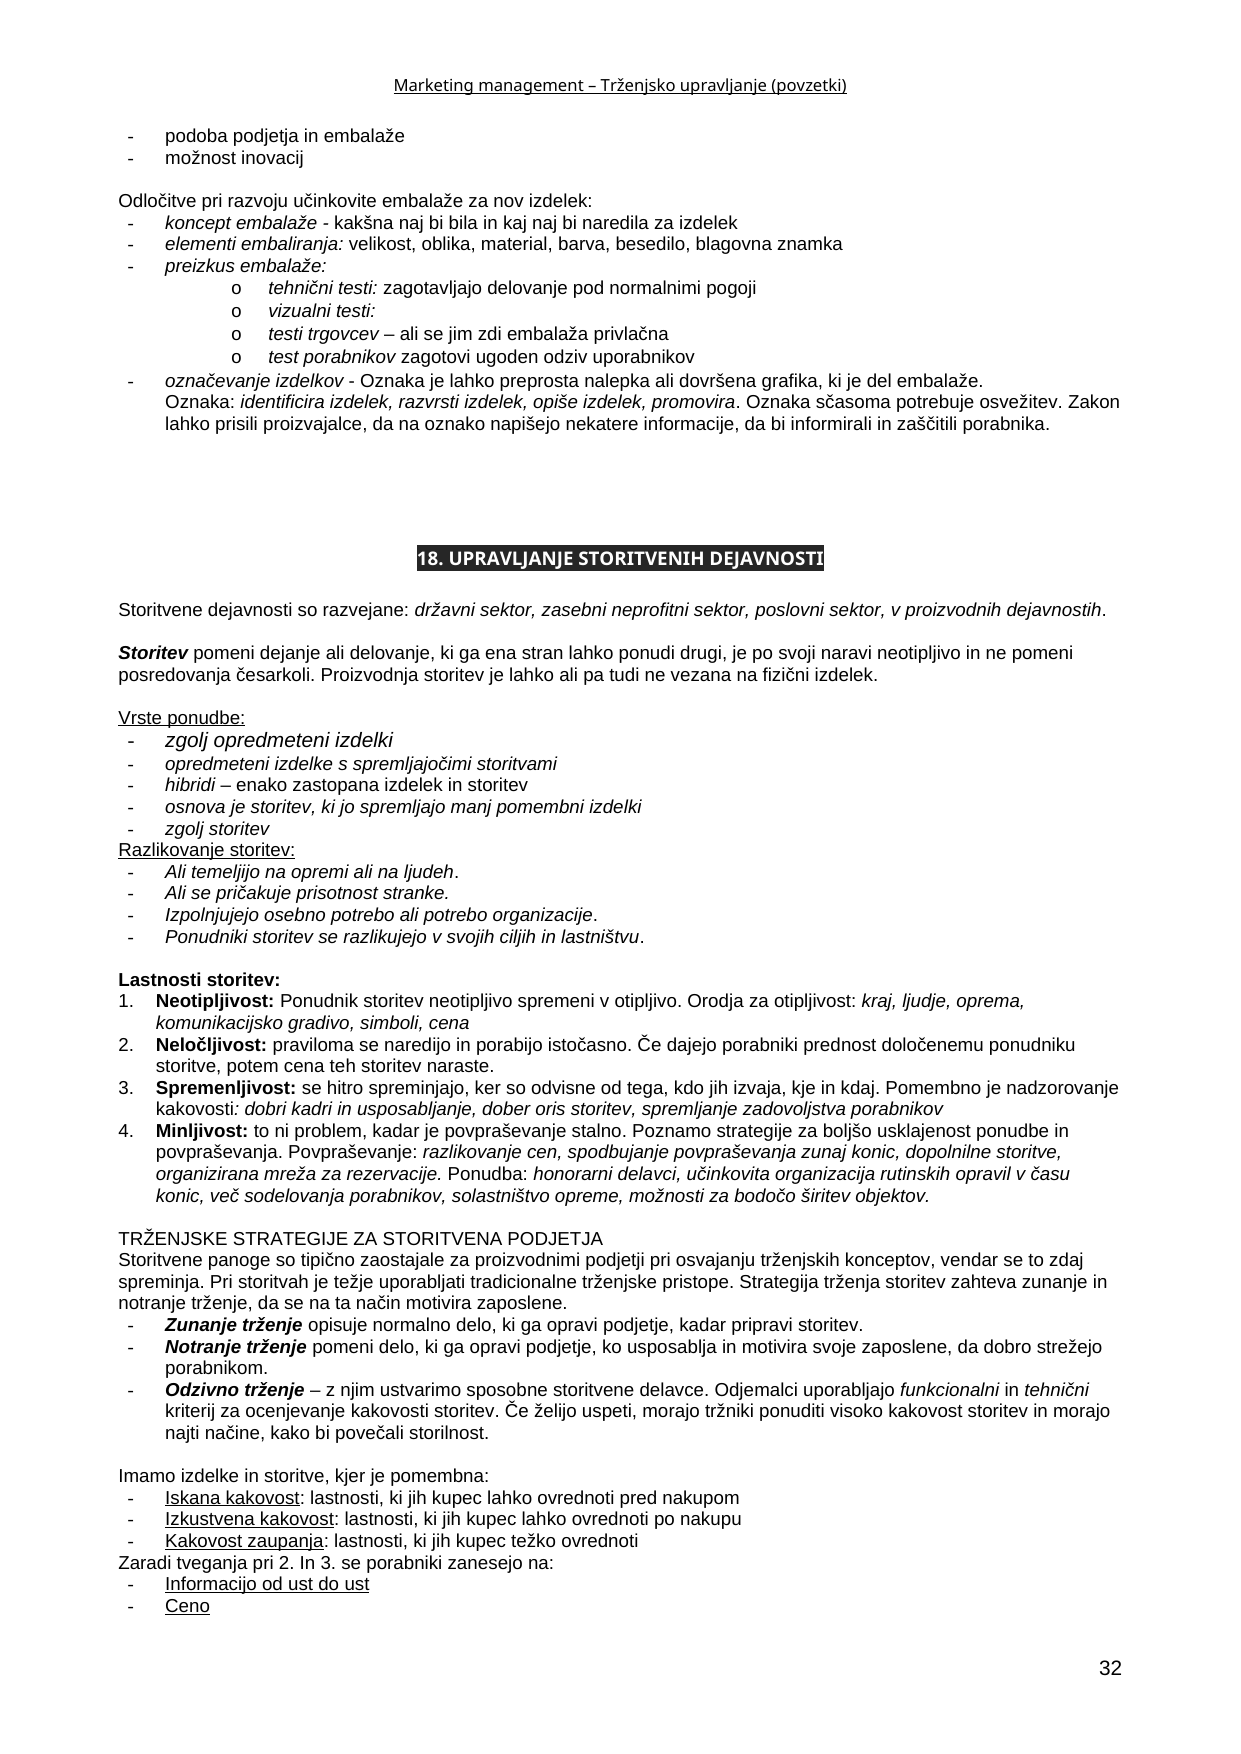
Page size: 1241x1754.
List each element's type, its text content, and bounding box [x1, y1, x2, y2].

list opredmeteni izdelke s spremljajočimi storitvami [127, 752, 1122, 774]
text Storitvene dejavnosti so razvejane: državni sektor, zasebni neprofitni sektor, poslovni sektor, v proizvodnih dejavnostih. [118, 599, 1122, 620]
list hibridi – enako zastopana izdelek in storitev [127, 774, 1122, 796]
list Odzivno trženje – z njim ustvarimo sposobne storitvene delavce. Odjemalci uporabljajo funkcionalni in tehnični kriterij za ocenjevanje kakovosti storitev. Če želijo uspeti, morajo tržniki ponuditi visoko kakovost storitev in morajo najti načine, kako bi povečali storilnost. [127, 1379, 1122, 1443]
list Spremenljivost: se hitro spreminjajo, ker so odvisne od tega, kdo jih izvaja, kje in kdaj. Pomembno je nadzorovanje kakovosti: dobri kadri in usposabljanje, dober oris storitev, spremljanje zadovoljstva porabnikov [118, 1077, 1122, 1120]
text Storitvene panoge so tipično zaostajale za proizvodnimi podjetji pri osvajanju trženjskih konceptov, vendar se to zdaj spreminja. Pri storitvah je težje uporabljati tradicionalne trženjske pristope. Strategija trženja storitev zahteva zunanje in notranje trženje, da se na ta način motivira zaposlene. [118, 1249, 1122, 1314]
list elementi embaliranja: velikost, oblika, material, barva, besedilo, blagovna znamka [127, 233, 1122, 255]
list Zunanje trženje opisuje normalno delo, ki ga opravi podjetje, kadar pripravi storitev. [127, 1314, 1122, 1335]
text Storitev pomeni dejanje ali delovanje, ki ga ena stran lahko ponudi drugi, je po svoji naravi neotipljivo in ne pomeni posredovanja česarkoli. Proizvodnja storitev je lahko ali pa tudi ne vezana na fizični izdelek. [118, 642, 1122, 685]
list osnova je storitev, ki jo spremljajo manj pomembni izdelki [127, 796, 1122, 817]
text Imamo izdelke in storitve, kjer je pomembna: [118, 1465, 1122, 1487]
list Minljivost: to ni problem, kadar je povpraševanje stalno. Poznamo strategije za boljšo usklajenost ponudbe in povpraševanja. Povpraševanje: razlikovanje cen, spodbujanje povpraševanja zunaj konic, dopolnilne storitve, organizirana mreža za rezervacije. Ponudba: honorarni delavci, učinkovita organizacija rutinskih opravil v času konic, več sodelovanja porabnikov, solastništvo opreme, možnosti za bodočo širitev objektov. [118, 1120, 1122, 1206]
text Odločitve pri razvoju učinkovite embalaže za nov izdelek: [118, 190, 1122, 211]
list testi trgovcev – ali se jim zdi embalaža privlačna [231, 323, 1122, 346]
list označevanje izdelkov - Oznaka je lahko preprosta nalepka ali dovršena grafika, ki je del embalaže. [127, 369, 1122, 391]
list Informacijo od ust do ust [127, 1573, 1122, 1595]
list Neotipljivost: Ponudnik storitev neotipljivo spremeni v otipljivo. Orodja za otipljivost: kraj, ljudje, oprema, komunikacijsko gradivo, simboli, cena [118, 990, 1122, 1033]
list vizualni testi: [231, 300, 1122, 323]
list preizkus embalaže: [127, 255, 1122, 276]
text Zaradi tveganja pri 2. In 3. se porabniki zanesejo na: [118, 1552, 1122, 1573]
list zgolj storitev [127, 817, 1122, 839]
text Vrste ponudbe: [118, 707, 1122, 728]
list podoba podjetja in embalaže [127, 125, 1122, 147]
subtitle 18. UPRAVLJANJE STORITVENIH DEJAVNOSTI [824, 545, 1122, 571]
list Izpolnjujejo osebno potrebo ali potrebo organizacije. [127, 904, 1122, 926]
list test porabnikov zagotovi ugoden odziv uporabnikov [231, 346, 1122, 369]
list Notranje trženje pomeni delo, ki ga opravi podjetje, ko usposablja in motivira svoje zaposlene, da dobro strežejo porabnikom. [127, 1335, 1122, 1379]
list tehnični testi: zagotavljajo delovanje pod normalnimi pogoji [231, 276, 1122, 300]
text TRŽENJSKE STRATEGIJE ZA STORITVENA PODJETJA [118, 1227, 1122, 1249]
list Ali se pričakuje prisotnost stranke. [127, 882, 1122, 904]
text Lastnosti storitev: [118, 969, 1122, 990]
list Ali temeljijo na opremi ali na ljudeh. [127, 861, 1122, 882]
list Ponudniki storitev se razlikujejo v svojih ciljih in lastništvu. [127, 926, 1122, 947]
list Neločljivost: praviloma se naredijo in porabijo istočasno. Če dajejo porabniki prednost določenemu ponudniku storitve, potem cena teh storitev naraste. [118, 1033, 1122, 1077]
list Izkustvena kakovost: lastnosti, ki jih kupec lahko ovrednoti po nakupu [127, 1508, 1122, 1530]
list možnost inovacij [127, 147, 1122, 168]
list Ceno [127, 1595, 1122, 1616]
subtitle 18. UPRAVLJANJE STORITVENIH DEJAVNOSTI [118, 545, 417, 571]
list Iskana kakovost: lastnosti, ki jih kupec lahko ovrednoti pred nakupom [127, 1487, 1122, 1508]
text Razlikovanje storitev: [118, 839, 1122, 861]
text Oznaka: identificira izdelek, razvrsti izdelek, opiše izdelek, promovira. Oznaka sčasoma potrebuje osvežitev. Zakon lahko prisili proizvajalce, da na oznako napišejo nekatere informacije, da bi informirali in zaščitili porabnika. [165, 391, 1122, 434]
list koncept embalaže - kakšna naj bi bila in kaj naj bi naredila za izdelek [127, 211, 1122, 233]
list zgolj opredmeteni izdelki [127, 728, 1122, 752]
list Kakovost zaupanja: lastnosti, ki jih kupec težko ovrednoti [127, 1530, 1122, 1552]
